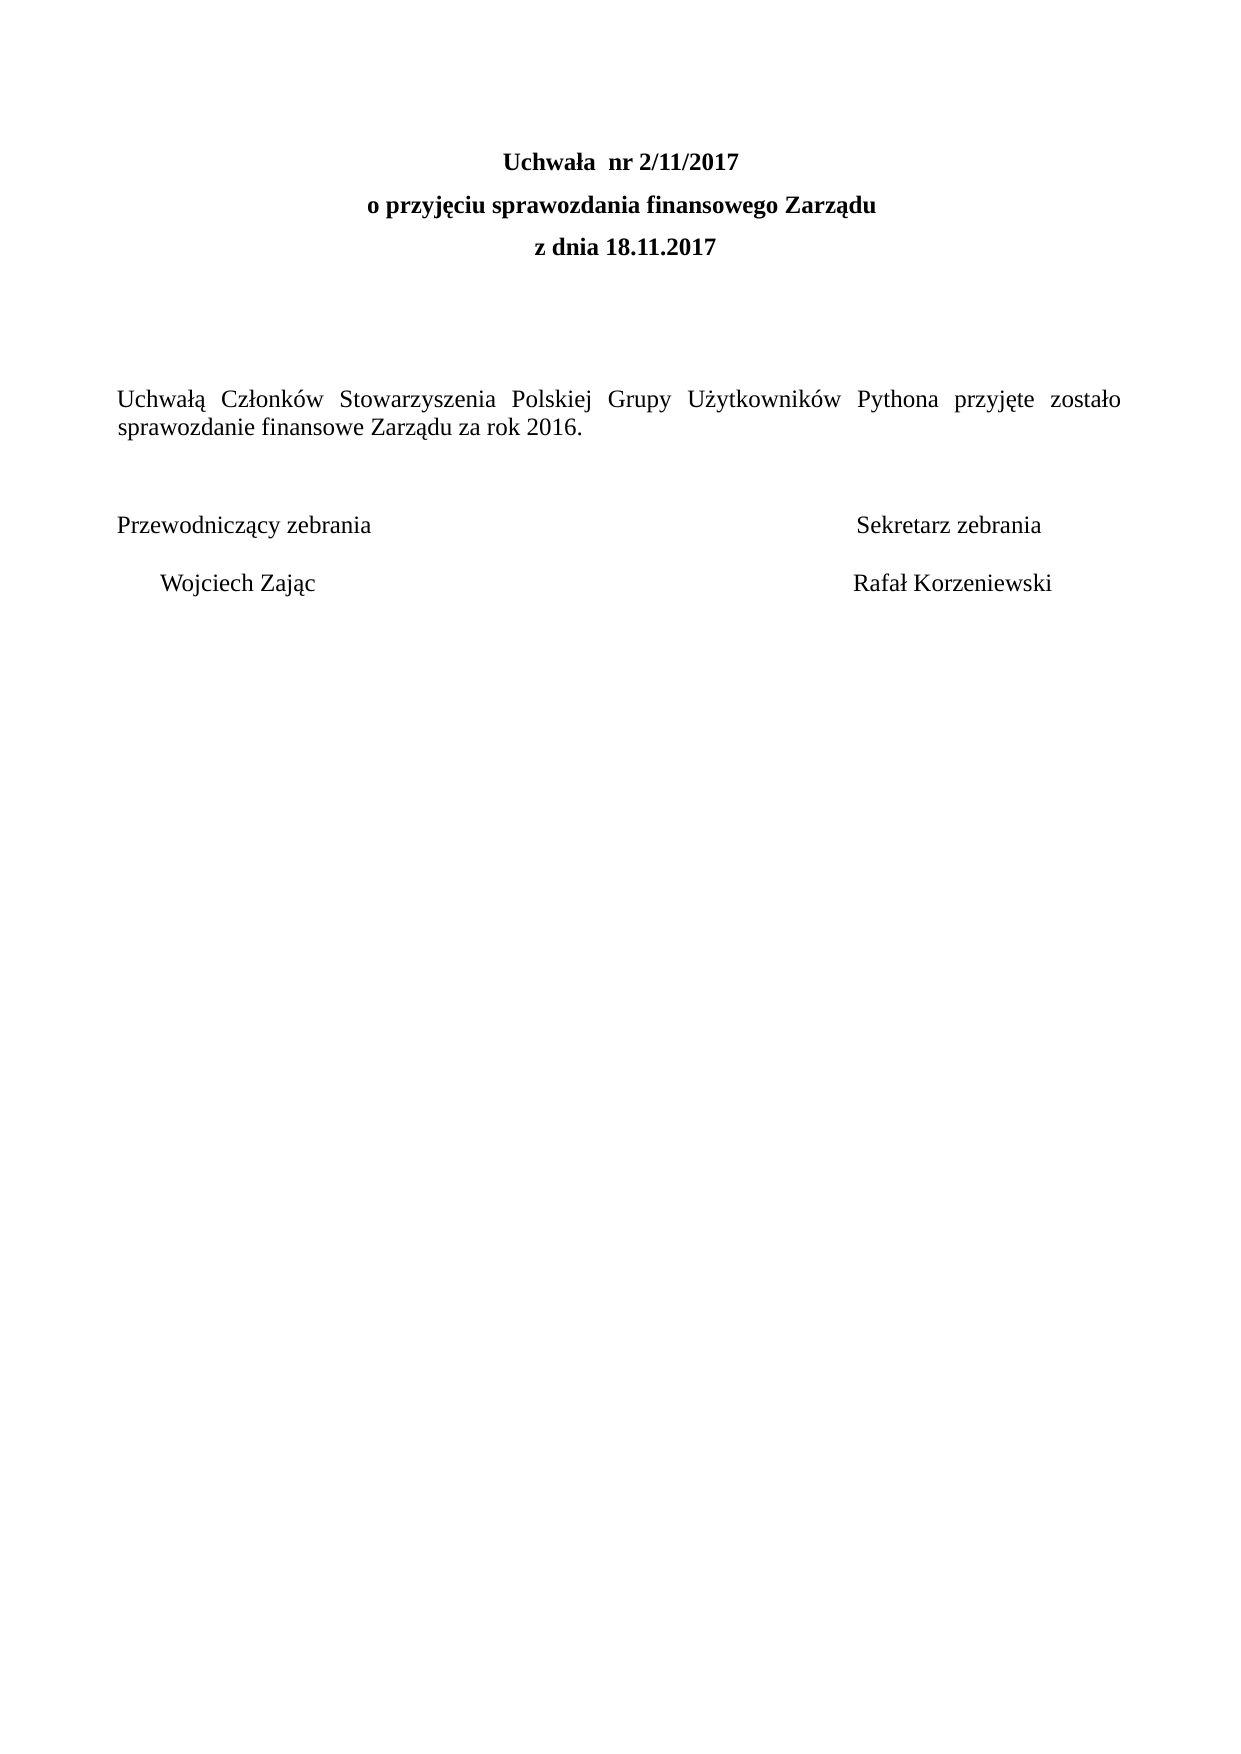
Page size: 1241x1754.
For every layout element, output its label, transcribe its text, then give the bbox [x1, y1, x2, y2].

text o przyjęciu sprawozdania finansowego Zarządu z dnia 18.11.2017 [218, 190, 1032, 260]
text Uchwałą Członków Stowarzyszenia Polskiej Grupy Użytkowników Pythona przyjęte zostało sprawozdanie finansowe Zarządu za rok 2016. [117, 384, 1122, 441]
text Wojciech Zając Rafał Korzeniewski [117, 568, 1122, 596]
text Przewodniczący zebrania Sekretarz zebrania [117, 510, 1122, 539]
text Uchwała nr 2/11/2017 [118, 147, 1124, 176]
